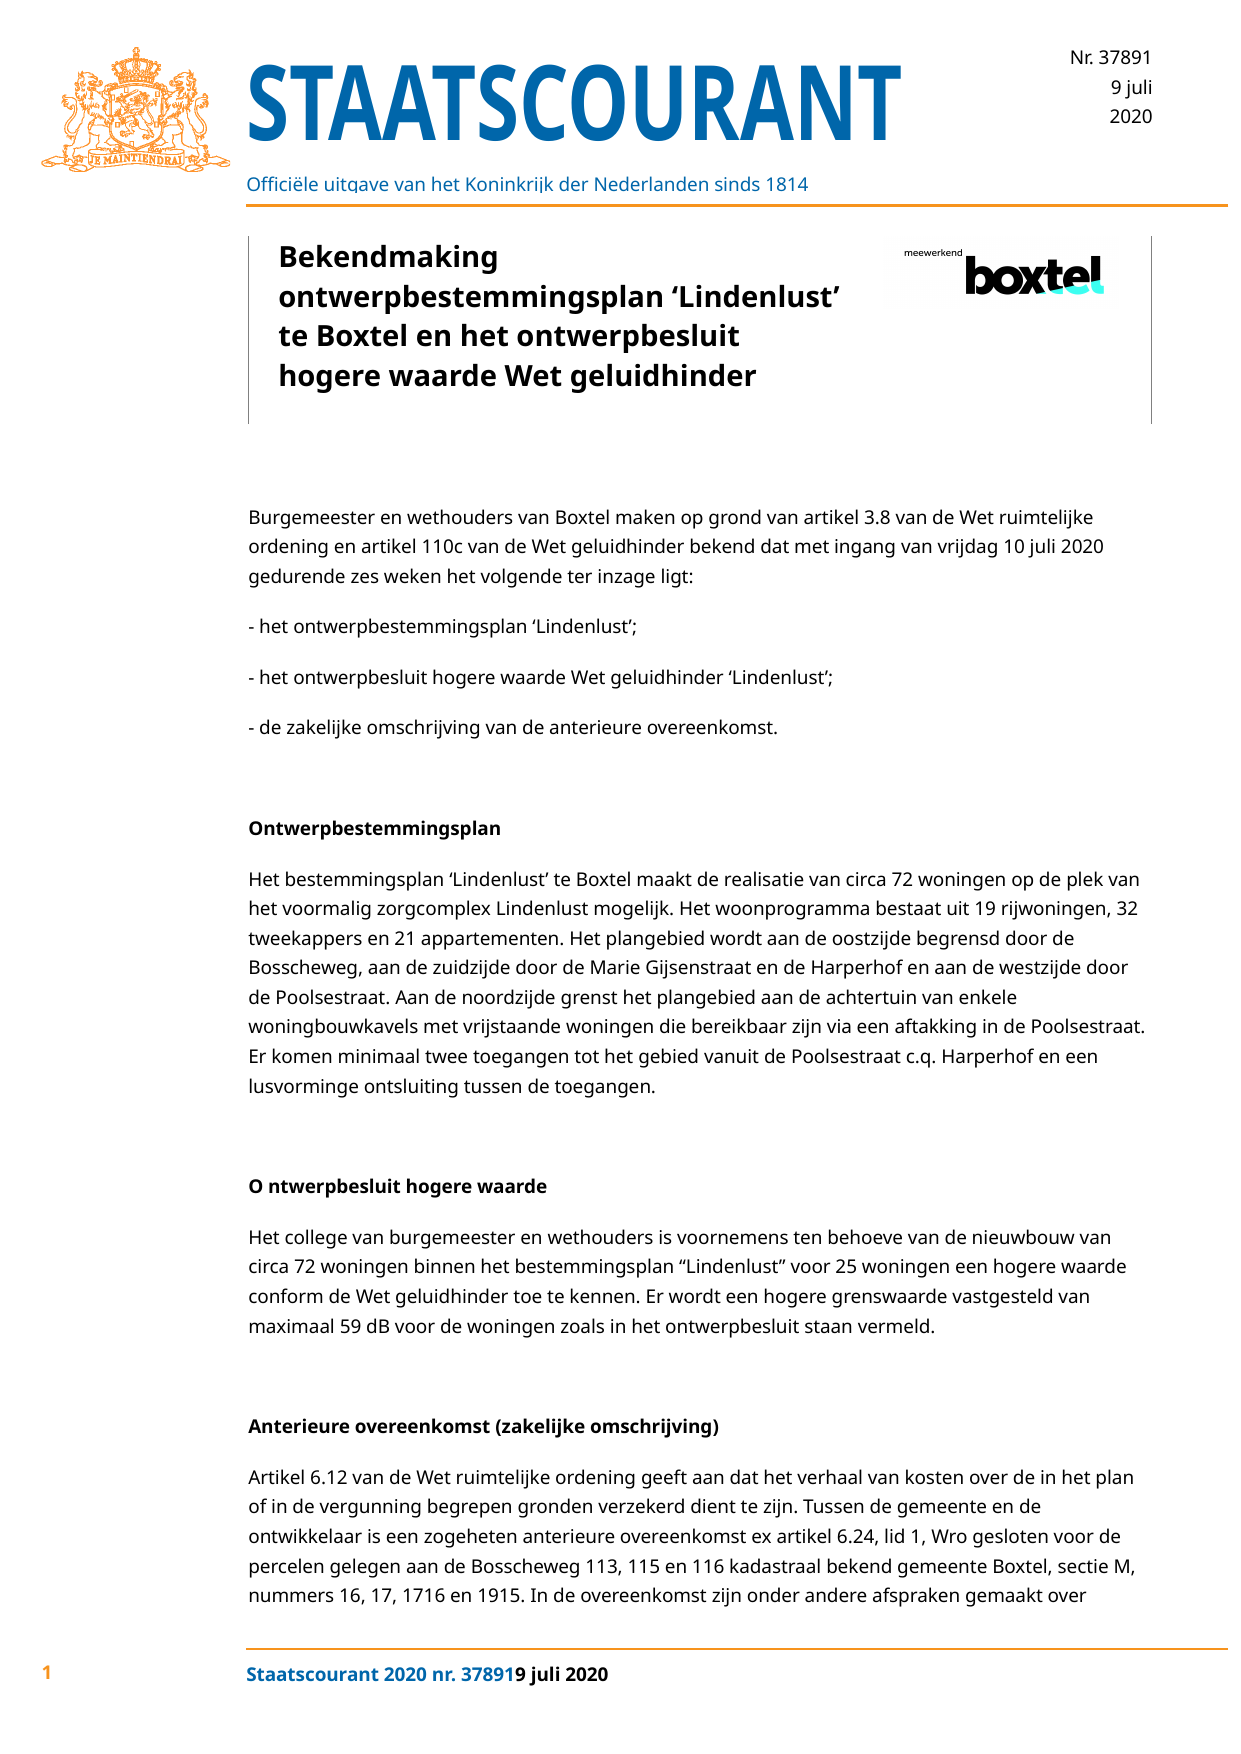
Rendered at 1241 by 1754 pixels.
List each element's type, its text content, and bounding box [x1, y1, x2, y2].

picture [882, 236, 1119, 309]
text - het ontwerpbestemmingsplan ‘Lindenlust’; [248, 614, 1152, 639]
text Anterieure overeenkomst (zakelijke omschrijving) [248, 1414, 1152, 1439]
text Ontwerpbestemmingsplan [248, 815, 1152, 841]
table_header Bekendmaking ontwerpbestemmingsplan ‘Lindenlust’ te Boxtel en het ontwerpbesluit hogere waarde Wet geluidhinder [249, 236, 850, 424]
text - het ontwerpbesluit hogere waarde Wet geluidhinder ‘Lindenlust’; [248, 664, 1152, 690]
text Artikel 6.12 van de Wet ruimtelijke ordening geeft aan dat het verhaal van kosten over de in het plan of in de vergunning begrepen gronden verzekerd dient te zijn. Tussen de gemeente en de ontwikkelaar is een zogeheten anterieure overeenkomst ex artikel 6.24, lid 1, Wro gesloten voor de percelen gelegen aan de Bosscheweg 113, 115 en 116 kadastraal bekend gemeente Boxtel, sectie M, nummers 16, 17, 1716 en 1915. In de overeenkomst zijn onder andere afspraken gemaakt over [248, 1464, 1152, 1608]
text - de zakelijke omschrijving van de anterieure overeenkomst. [248, 714, 1152, 740]
text Het bestemmingsplan ‘Lindenlust’ te Boxtel maakt de realisatie van circa 72 woningen op de plek van het voormalig zorgcomplex Lindenlust mogelijk. Het woonprogramma bestaat uit 19 rijwoningen, 32 tweekappers en 21 appartementen. Het plangebied wordt aan de oostzijde begrensd door de Bosscheweg, aan de zuidzijde door de Marie Gijsenstraat en de Harperhof en aan de westzijde door de Poolsestraat. Aan de noordzijde grenst het plangebied aan de achtertuin van enkele woningbouwkavels met vrijstaande woningen die bereikbaar zijn via een aftakking in de Poolsestraat. Er komen minimaal twee toegangen tot het gebied vanuit de Poolsestraat c.q. Harperhof en een lusvorminge ontsluiting tussen de toegangen. [248, 866, 1152, 1098]
table_header [850, 236, 1151, 424]
picture [41, 47, 231, 172]
text Het college van burgemeester en wethouders is voornemens ten behoeve van de nieuwbouw van circa 72 woningen binnen het bestemmingsplan “Lindenlust” voor 25 woningen een hogere waarde conform de Wet geluidhinder toe te kennen. Er wordt een hogere grenswaarde vastgesteld van maximaal 59 dB voor de woningen zoals in het ontwerpbesluit staan vermeld. [248, 1224, 1152, 1338]
text Burgemeester en wethouders van Boxtel maken op grond van artikel 3.8 van de Wet ruimtelijke ordening en artikel 110c van de Wet geluidhinder bekend dat met ingang van vrijdag 10 juli 2020 gedurende zes weken het volgende ter inzage ligt: [248, 504, 1152, 589]
text O ntwerpbesluit hogere waarde [248, 1174, 1152, 1199]
